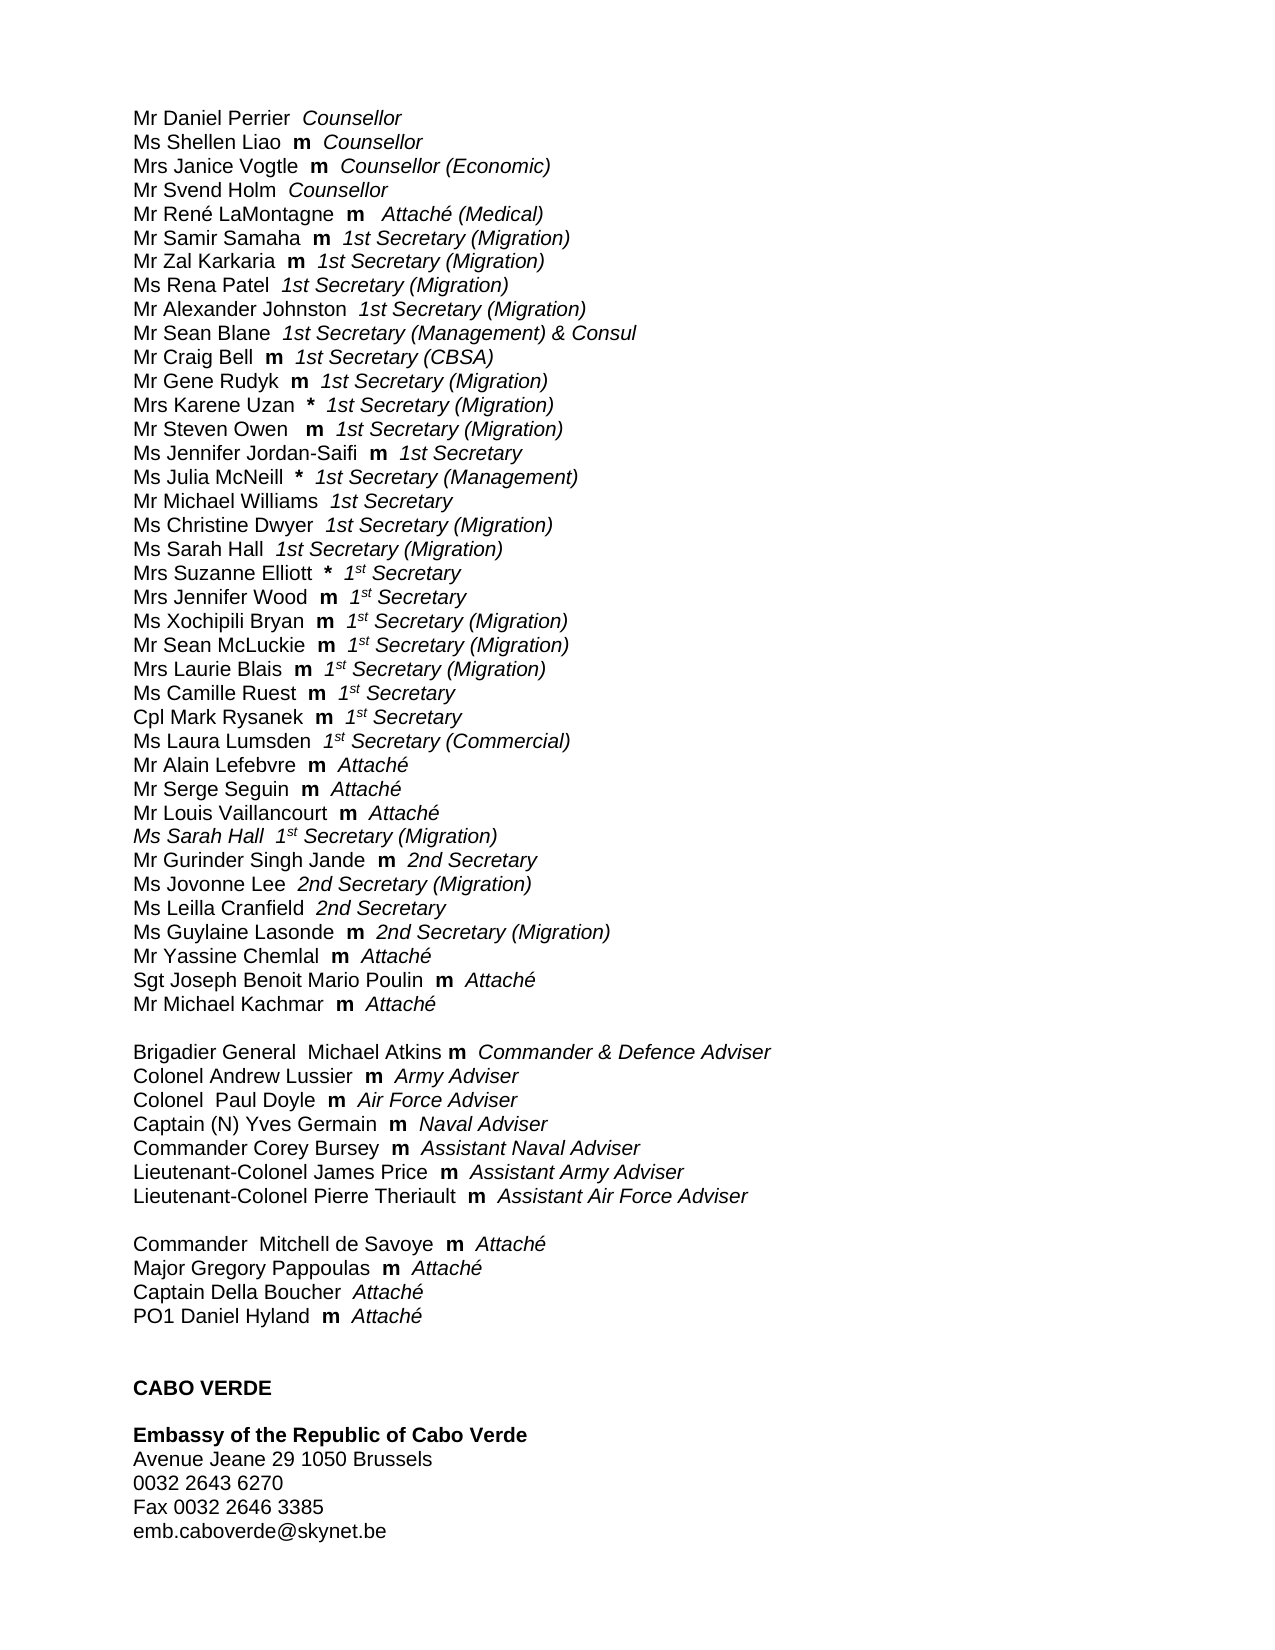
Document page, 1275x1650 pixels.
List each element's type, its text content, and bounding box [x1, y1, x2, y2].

text Ms Sarah Hall 1st Secretary (Migration) [133, 824, 1181, 848]
text Ms Shellen Liao m Counsellor [133, 129, 1181, 153]
text Mrs Karene Uzan * 1st Secretary (Migration) [133, 393, 1181, 417]
text Ms Guylaine Lasonde m 2nd Secretary (Migration) [133, 920, 1181, 944]
text Avenue Jeane 29 1050 Brussels [133, 1447, 1181, 1471]
text Mr Samir Samaha m 1st Secretary (Migration) [133, 225, 1181, 249]
text Ms Laura Lumsden 1st Secretary (Commercial) [133, 728, 1181, 752]
text Lieutenant-Colonel James Price m Assistant Army Adviser [133, 1160, 1181, 1184]
text Captain (N) Yves Germain m Naval Adviser [133, 1112, 1181, 1136]
text Ms Xochipili Bryan m 1st Secretary (Migration) [133, 609, 1181, 633]
text 0032 2643 6270 [133, 1471, 1181, 1495]
text Major Gregory Pappoulas m Attaché [133, 1256, 1181, 1279]
text Mrs Laurie Blais m 1st Secretary (Migration) [133, 657, 1181, 681]
text Mr Serge Seguin m Attaché [133, 776, 1181, 800]
text Mr Steven Owen m 1st Secretary (Migration) [133, 417, 1181, 441]
text Commander Corey Bursey m Assistant Naval Adviser [133, 1136, 1181, 1160]
subtitle CABO VERDE [133, 1375, 1181, 1399]
text Captain Della Boucher Attaché [133, 1279, 1181, 1303]
text Ms Christine Dwyer 1st Secretary (Migration) [133, 513, 1181, 537]
text Mr Michael Williams 1st Secretary [133, 489, 1181, 513]
text Sgt Joseph Benoit Mario Poulin m Attaché [133, 968, 1181, 992]
text Colonel Andrew Lussier m Army Adviser [133, 1064, 1181, 1088]
text Commander Mitchell de Savoye m Attaché [133, 1232, 1181, 1256]
text Mr Gurinder Singh Jande m 2nd Secretary [133, 848, 1181, 872]
text PO1 Daniel Hyland m Attaché [133, 1303, 1181, 1327]
text Mr Yassine Chemlal m Attaché [133, 944, 1181, 968]
text Mr Louis Vaillancourt m Attaché [133, 800, 1181, 824]
text Mr Svend Holm Counsellor [133, 177, 1181, 201]
text Mr Alexander Johnston 1st Secretary (Migration) [133, 297, 1181, 321]
text Colonel Paul Doyle m Air Force Adviser [133, 1088, 1181, 1112]
text Ms Jovonne Lee 2nd Secretary (Migration) [133, 872, 1181, 896]
text Mr René LaMontagne m Attaché (Medical) [133, 201, 1181, 225]
text Ms Rena Patel 1st Secretary (Migration) [133, 273, 1181, 297]
text Mr Gene Rudyk m 1st Secretary (Migration) [133, 369, 1181, 393]
text Mr Michael Kachmar m Attaché [133, 992, 1181, 1016]
text Ms Camille Ruest m 1st Secretary [133, 681, 1181, 704]
text Ms Jennifer Jordan-Saifi m 1st Secretary [133, 441, 1181, 465]
text Ms Leilla Cranfield 2nd Secretary [133, 896, 1181, 920]
text Mr Craig Bell m 1st Secretary (CBSA) [133, 345, 1181, 369]
text Mr Sean Blane 1st Secretary (Management) & Consul [133, 321, 1181, 345]
text Mr Zal Karkaria m 1st Secretary (Migration) [133, 249, 1181, 273]
text Ms Julia McNeill * 1st Secretary (Management) [133, 465, 1181, 489]
text Cpl Mark Rysanek m 1st Secretary [133, 704, 1181, 728]
text Lieutenant-Colonel Pierre Theriault m Assistant Air Force Adviser [133, 1184, 1181, 1208]
text Ms Sarah Hall 1st Secretary (Migration) [133, 537, 1181, 561]
text Fax 0032 2646 3385 [133, 1495, 1181, 1519]
text Mrs Janice Vogtle m Counsellor (Economic) [133, 153, 1181, 177]
text Mrs Jennifer Wood m 1st Secretary [133, 585, 1181, 609]
text Mr Sean McLuckie m 1st Secretary (Migration) [133, 633, 1181, 657]
text Brigadier General Michael Atkins m Commander & Defence Adviser [133, 1040, 1181, 1064]
subtitle Embassy of the Republic of Cabo Verde [133, 1423, 1181, 1447]
text emb.caboverde@skynet.be [133, 1519, 1181, 1543]
text Mr Daniel Perrier Counsellor [133, 106, 1181, 129]
text Mr Alain Lefebvre m Attaché [133, 752, 1181, 776]
text Mrs Suzanne Elliott * 1st Secretary [133, 561, 1181, 585]
